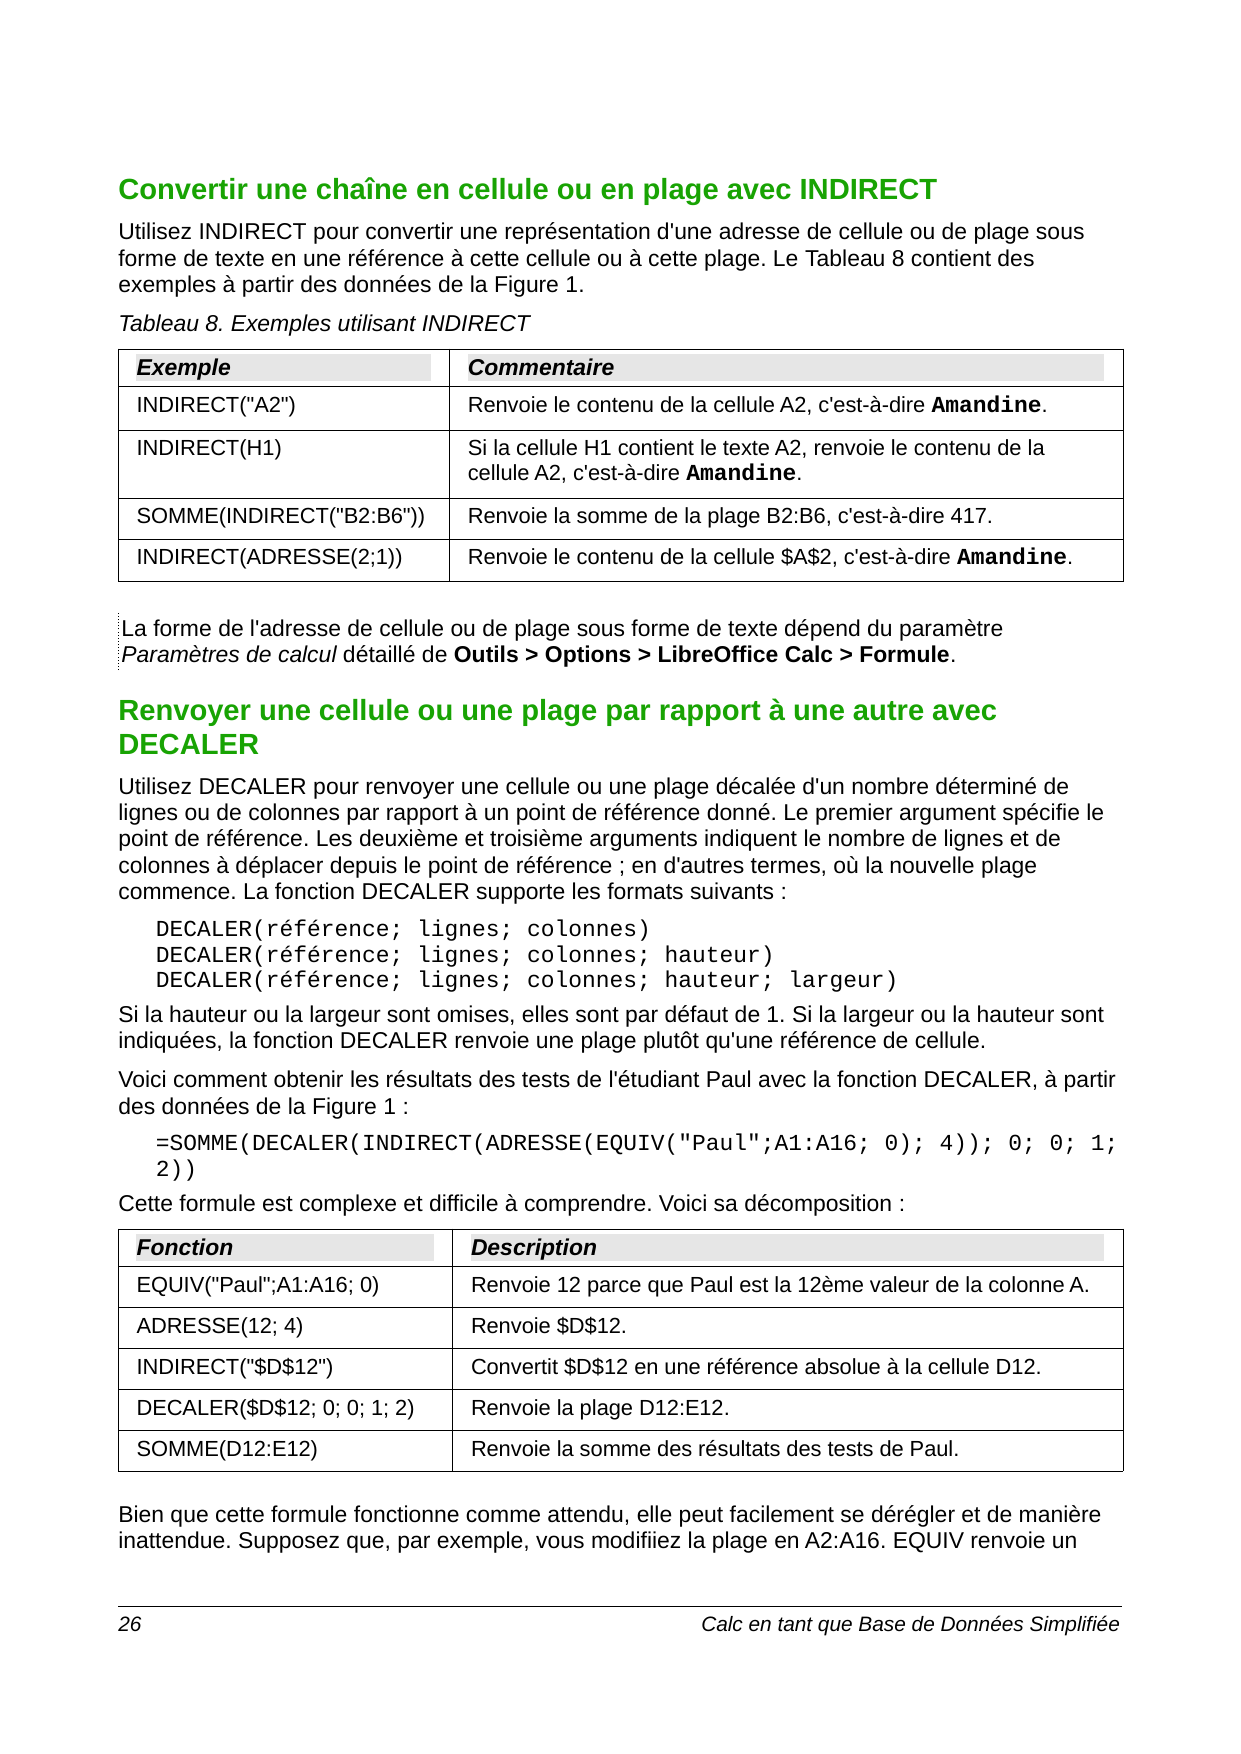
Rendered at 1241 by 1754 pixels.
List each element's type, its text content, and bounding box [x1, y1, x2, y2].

text DECALER(référence; lignes; colonnes; hauteur) [156, 943, 1122, 969]
table_cell INDIRECT("A2") [119, 387, 449, 429]
text Voici comment obtenir les résultats des tests de l'étudiant Paul avec la fonction DECALER, à partir des données de la Figure 1 : [118, 1066, 1122, 1119]
table_cell Convertit $D$12 en une référence absolue à la cellule D12. [453, 1349, 1123, 1389]
text Utilisez DECALER pour renvoyer une cellule ou une plage décalée d'un nombre déterminé de lignes ou de colonnes par rapport à un point de référence donné. Le premier argument spécifie le point de référence. Les deuxième et troisième arguments indiquent le nombre de lignes et de colonnes à déplacer depuis le point de référence ; en d'autres termes, où la nouvelle plage commence. La fonction DECALER supporte les formats suivants : [118, 773, 1122, 904]
table_cell Renvoie la plage D12:E12. [453, 1390, 1123, 1430]
text Tableau 8. Exemples utilisant INDIRECT [118, 310, 1122, 336]
table_cell Renvoie le contenu de la cellule $A$2, c'est-à-dire Amandine. [450, 540, 1123, 581]
text Cette formule est complexe et difficile à comprendre. Voici sa décomposition : [118, 1189, 1122, 1216]
text La forme de l'adresse de cellule ou de plage sous forme de texte dépend du paramètre Paramètres de calcul détaillé de Outils > Options > LibreOffice Calc > Formule. [118, 612, 1122, 670]
text DECALER(référence; lignes; colonnes; hauteur; largeur) [156, 969, 1122, 995]
table_cell Renvoie $D$12. [453, 1308, 1123, 1348]
subtitle Renvoyer une cellule ou une plage par rapport à une autre avec DECALER [118, 693, 1122, 760]
table_cell Renvoie 12 parce que Paul est la 12ème valeur de la colonne A. [453, 1267, 1123, 1307]
table_cell Renvoie le contenu de la cellule A2, c'est-à-dire Amandine. [450, 387, 1123, 429]
table_cell SOMME(INDIRECT("B2:B6")) [119, 499, 449, 538]
table_cell Renvoie la somme de la plage B2:B6, c'est-à-dire 417. [450, 499, 1123, 538]
subtitle Convertir une chaîne en cellule ou en plage avec INDIRECT [118, 172, 1122, 206]
table_header Description [453, 1230, 1123, 1266]
text Utilisez INDIRECT pour convertir une représentation d'une adresse de cellule ou de plage sous forme de texte en une référence à cette cellule ou à cette plage. Le Tableau 8 contient des exemples à partir des données de la Figure 1. [118, 218, 1122, 297]
table_cell SOMME(D12:E12) [119, 1431, 452, 1471]
table_cell ADRESSE(12; 4) [119, 1308, 452, 1348]
text =SOMME(DECALER(INDIRECT(ADRESSE(EQUIV("Paul";A1:A16; 0); 4)); 0; 0; 1; 2)) [156, 1131, 1122, 1183]
table_cell INDIRECT(H1) [119, 431, 449, 498]
table_cell Renvoie la somme des résultats des tests de Paul. [453, 1431, 1123, 1471]
table_cell Si la cellule H1 contient le texte A2, renvoie le contenu de la cellule A2, c'est-à-dire Amandine. [450, 431, 1123, 498]
text Si la hauteur ou la largeur sont omises, elles sont par défaut de 1. Si la largeur ou la hauteur sont indiquées, la fonction DECALER renvoie une plage plutôt qu'une référence de cellule. [118, 1001, 1122, 1054]
text Bien que cette formule fonctionne comme attendu, elle peut facilement se dérégler et de manière inattendue. Supposez que, par exemple, vous modifiiez la plage en A2:A16. EQUIV renvoie un [118, 1501, 1122, 1553]
table_cell INDIRECT(ADRESSE(2;1)) [119, 540, 449, 581]
text DECALER(référence; lignes; colonnes) [156, 917, 1122, 943]
table_cell DECALER($D$12; 0; 0; 1; 2) [119, 1390, 452, 1430]
table_header Commentaire [450, 350, 1123, 386]
table_header Fonction [119, 1230, 452, 1266]
table_header Exemple [119, 350, 449, 386]
table_cell EQUIV("Paul";A1:A16; 0) [119, 1267, 452, 1307]
table_cell INDIRECT("$D$12") [119, 1349, 452, 1389]
